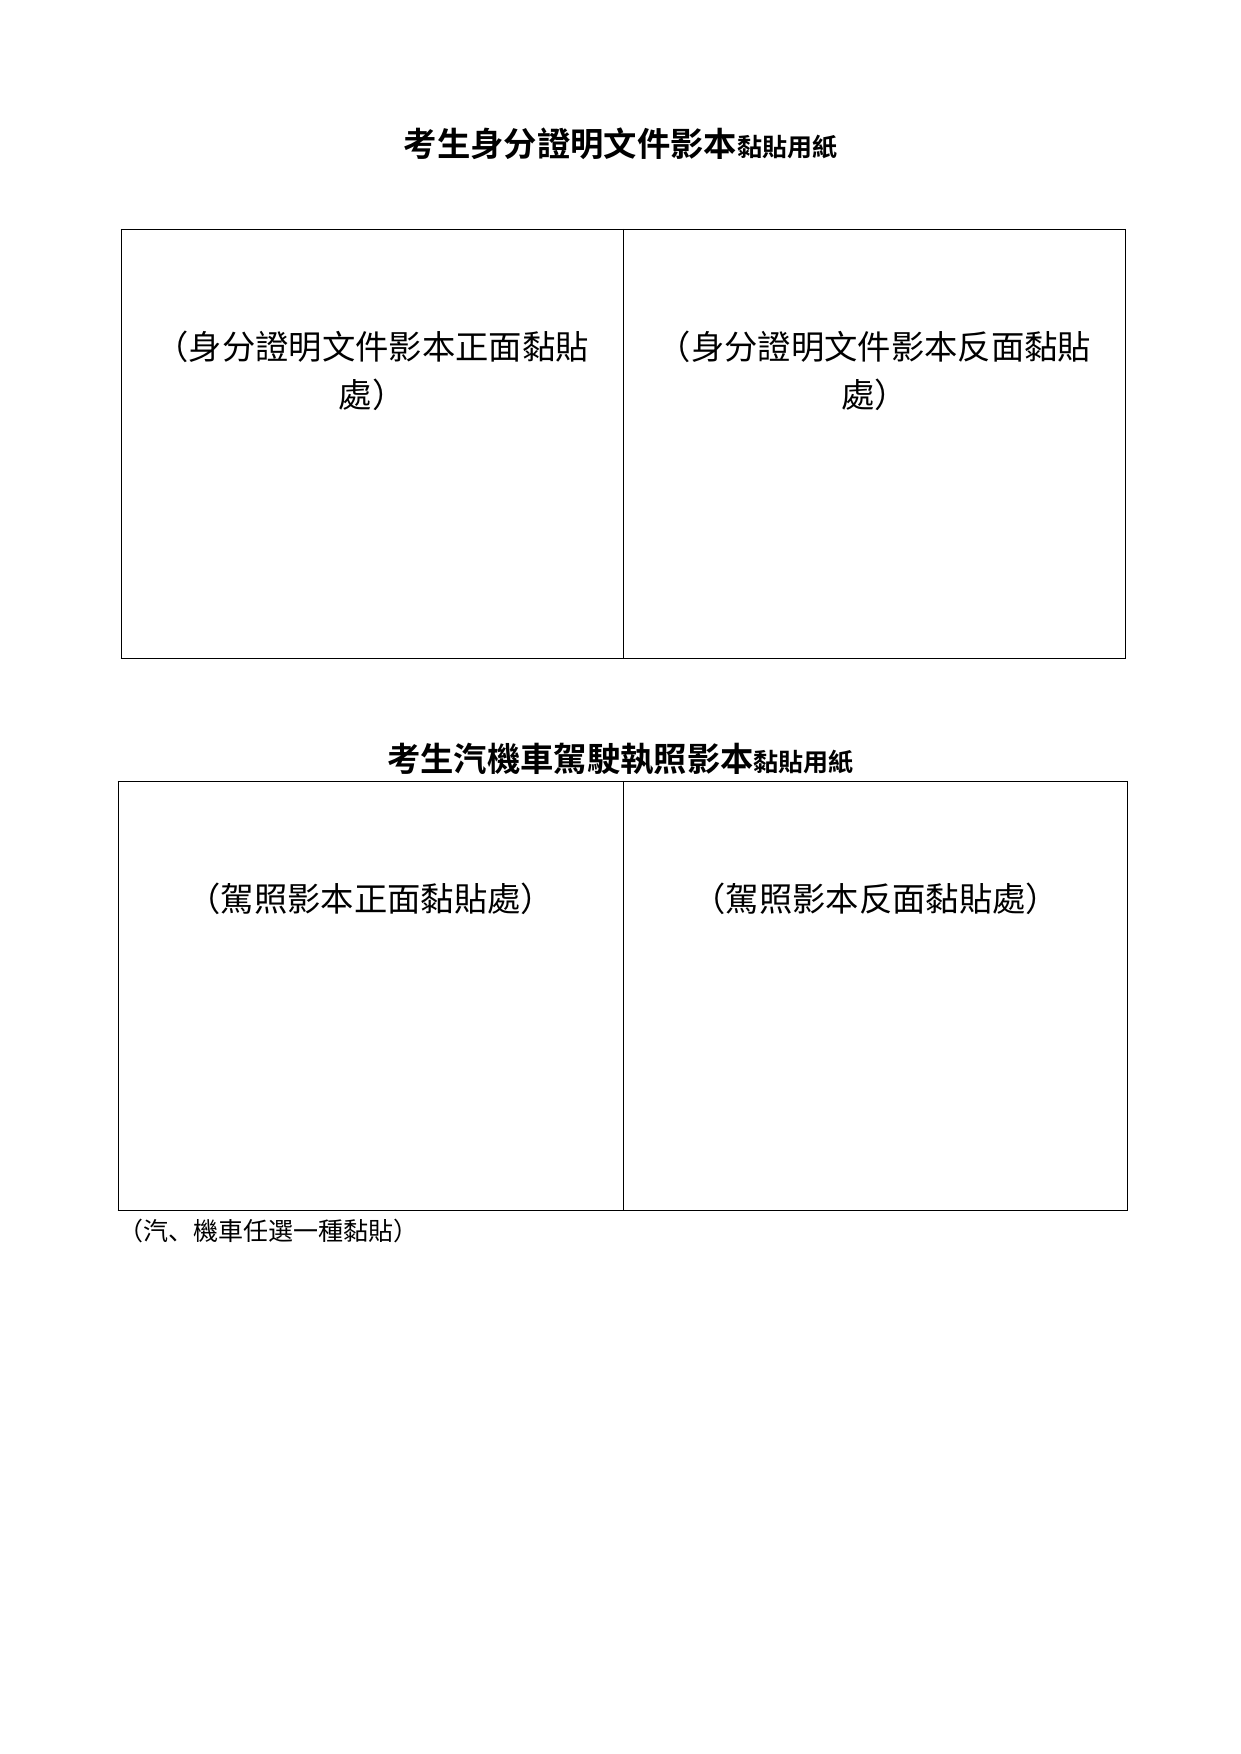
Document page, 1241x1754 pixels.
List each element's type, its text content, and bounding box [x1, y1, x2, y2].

table_header （駕照影本正面黏貼處） [119, 782, 623, 1210]
text 考生身分證明文件影本黏貼用紙 [118, 118, 1122, 166]
table_header （身分證明文件影本反面黏貼處） [624, 230, 1125, 658]
text 考生汽機車駕駛執照影本黏貼用紙 [118, 733, 1122, 781]
table_header （身分證明文件影本正面黏貼處） [122, 230, 623, 658]
table_header （駕照影本反面黏貼處） [624, 782, 1127, 1210]
text （汽、機車任選一種黏貼） [118, 1211, 1122, 1247]
